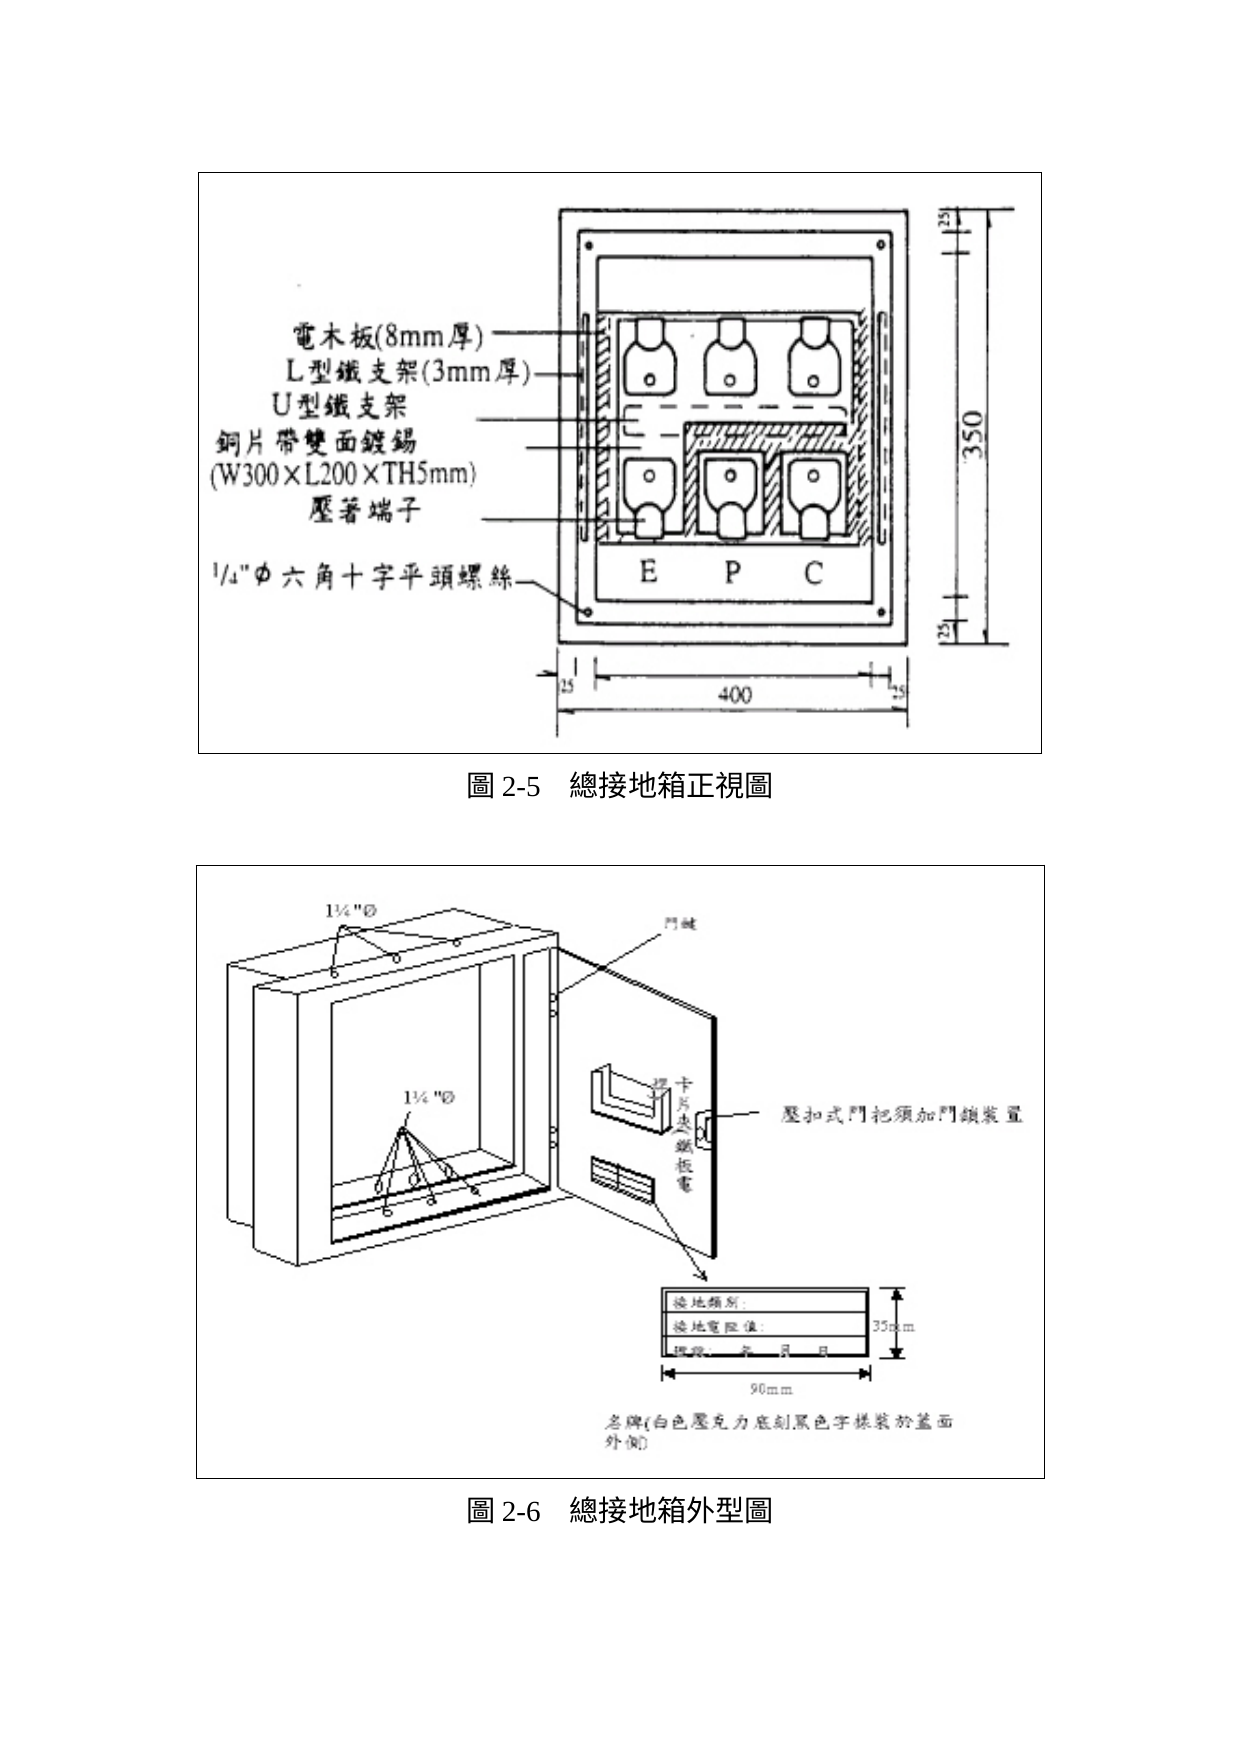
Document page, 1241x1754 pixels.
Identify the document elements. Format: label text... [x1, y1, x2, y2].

text 圖2-5 總接地箱正視圖 [148, 762, 1092, 804]
picture [199, 173, 1041, 753]
text 圖2-6 總接地箱外型圖 [148, 1488, 1092, 1530]
picture [197, 866, 1044, 1478]
